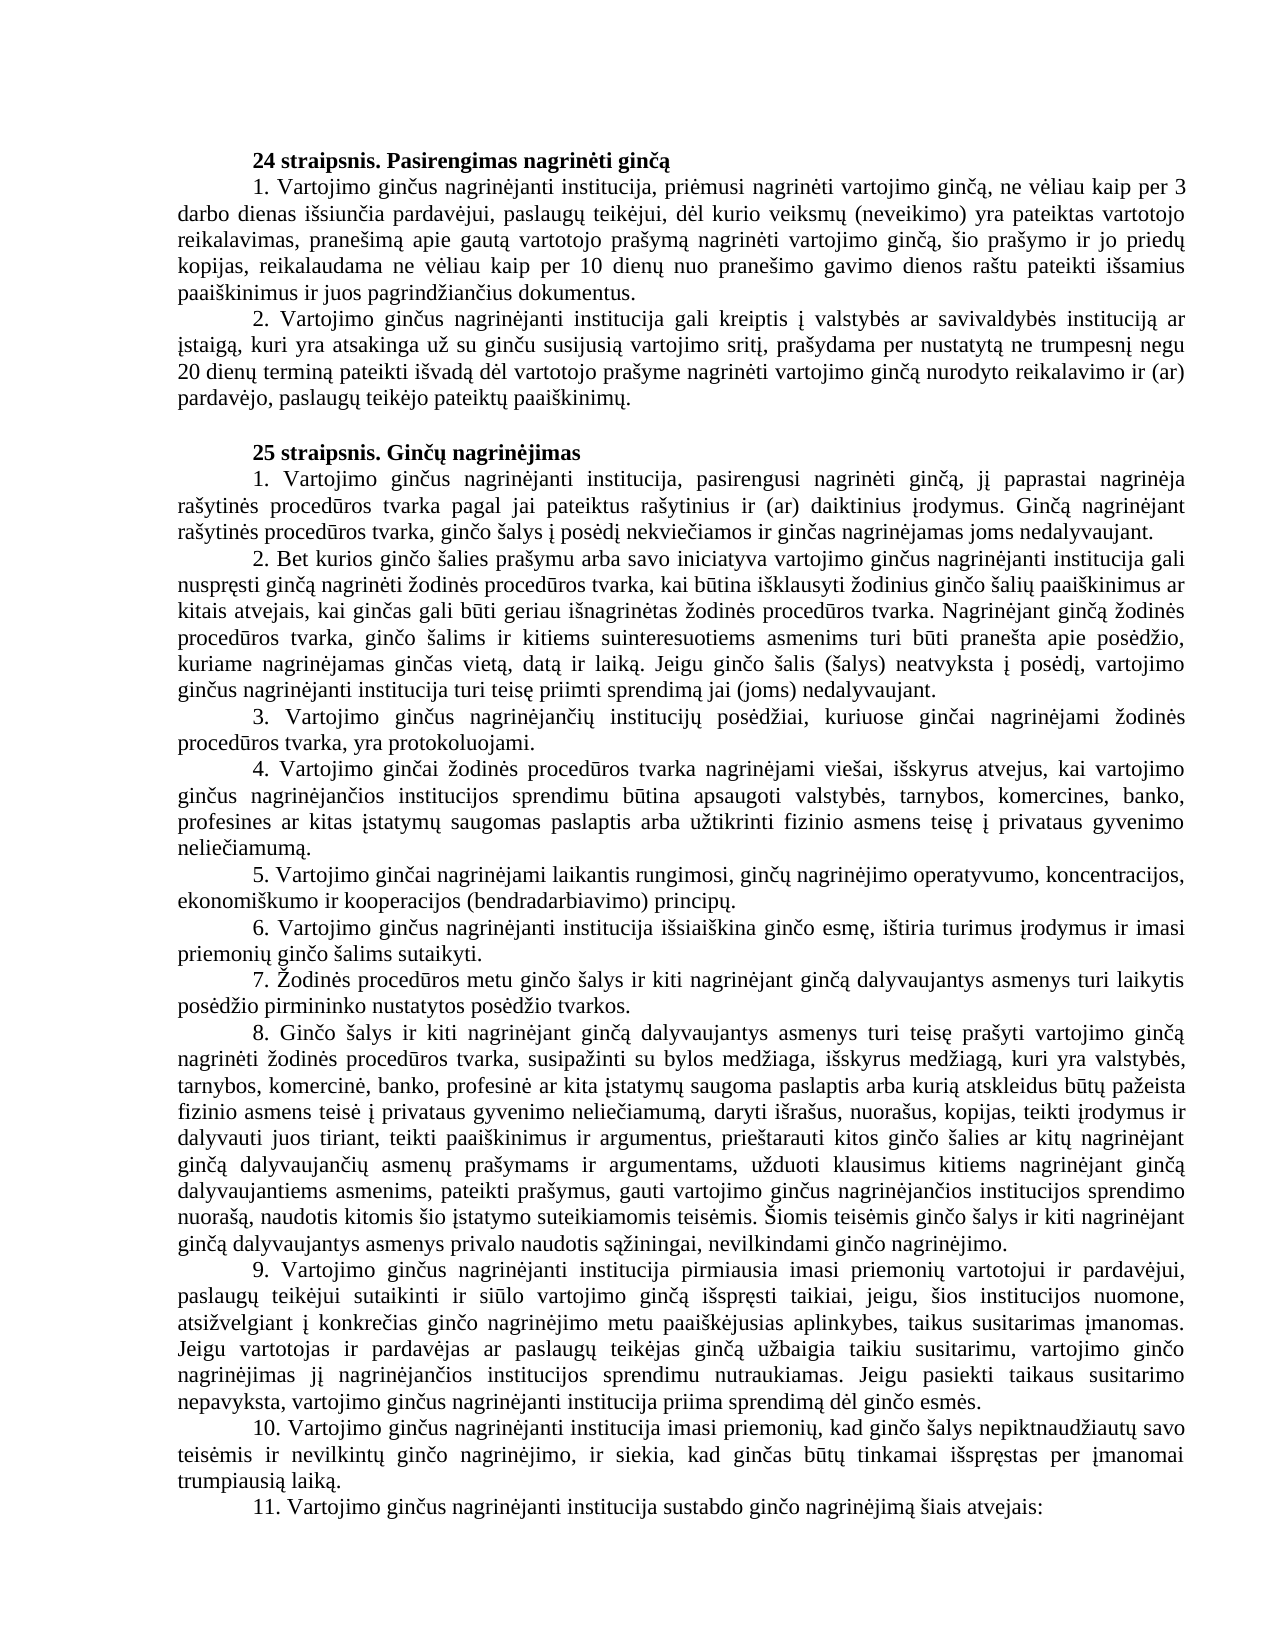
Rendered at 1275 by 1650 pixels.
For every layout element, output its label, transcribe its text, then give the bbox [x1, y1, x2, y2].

text 6. Vartojimo ginčus nagrinėjanti institucija išsiaiškina ginčo esmę, ištiria turimus įrodymus ir imasi priemonių ginčo šalims sutaikyti. [177, 913, 1186, 966]
text 1. Vartojimo ginčus nagrinėjanti institucija, pasirengusi nagrinėti ginčą, jį paprastai nagrinėja rašytinės procedūros tvarka pagal jai pateiktus rašytinius ir (ar) daiktinius įrodymus. Ginčą nagrinėjant rašytinės procedūros tvarka, ginčo šalys į posėdį nekviečiamos ir ginčas nagrinėjamas joms nedalyvaujant. [177, 466, 1186, 544]
text 24 straipsnis. Pasirengimas nagrinėti ginčą [177, 147, 1186, 173]
text 1. Vartojimo ginčus nagrinėjanti institucija, priėmusi nagrinėti vartojimo ginčą, ne vėliau kaip per 3 darbo dienas išsiunčia pardavėjui, paslaugų teikėjui, dėl kurio veiksmų (neveikimo) yra pateiktas vartotojo reikalavimas, pranešimą apie gautą vartotojo prašymą nagrinėti vartojimo ginčą, šio prašymo ir jo priedų kopijas, reikalaudama ne vėliau kaip per 10 dienų nuo pranešimo gavimo dienos raštu pateikti išsamius paaiškinimus ir juos pagrindžiančius dokumentus. [177, 173, 1186, 305]
text 11. Vartojimo ginčus nagrinėjanti institucija sustabdo ginčo nagrinėjimą šiais atvejais: [177, 1493, 1186, 1520]
text 10. Vartojimo ginčus nagrinėjanti institucija imasi priemonių, kad ginčo šalys nepiktnaudžiautų savo teisėmis ir nevilkintų ginčo nagrinėjimo, ir siekia, kad ginčas būtų tinkamai išspręstas per įmanomai trumpiausią laiką. [177, 1414, 1186, 1493]
text 4. Vartojimo ginčai žodinės procedūros tvarka nagrinėjami viešai, išskyrus atvejus, kai vartojimo ginčus nagrinėjančios institucijos sprendimu būtina apsaugoti valstybės, tarnybos, komercines, banko, profesines ar kitas įstatymų saugomas paslaptis arba užtikrinti fizinio asmens teisę į privataus gyvenimo neliečiamumą. [177, 755, 1186, 861]
text 2. Bet kurios ginčo šalies prašymu arba savo iniciatyva vartojimo ginčus nagrinėjanti institucija gali nuspręsti ginčą nagrinėti žodinės procedūros tvarka, kai būtina išklausyti žodinius ginčo šalių paaiškinimus ar kitais atvejais, kai ginčas gali būti geriau išnagrinėtas žodinės procedūros tvarka. Nagrinėjant ginčą žodinės procedūros tvarka, ginčo šalims ir kitiems suinteresuotiems asmenims turi būti pranešta apie posėdžio, kuriame nagrinėjamas ginčas vietą, datą ir laiką. Jeigu ginčo šalis (šalys) neatvyksta į posėdį, vartojimo ginčus nagrinėjanti institucija turi teisę priimti sprendimą jai (joms) nedalyvaujant. [177, 544, 1186, 703]
text 25 straipsnis. Ginčų nagrinėjimas [177, 439, 1186, 466]
text 2. Vartojimo ginčus nagrinėjanti institucija gali kreiptis į valstybės ar savivaldybės instituciją ar įstaigą, kuri yra atsakinga už su ginču susijusią vartojimo sritį, prašydama per nustatytą ne trumpesnį negu 20 dienų terminą pateikti išvadą dėl vartotojo prašyme nagrinėti vartojimo ginčą nurodyto reikalavimo ir (ar) pardavėjo, paslaugų teikėjo pateiktų paaiškinimų. [177, 305, 1186, 410]
text 3. Vartojimo ginčus nagrinėjančių institucijų posėdžiai, kuriuose ginčai nagrinėjami žodinės procedūros tvarka, yra protokoluojami. [177, 703, 1186, 755]
text 7. Žodinės procedūros metu ginčo šalys ir kiti nagrinėjant ginčą dalyvaujantys asmenys turi laikytis posėdžio pirmininko nustatytos posėdžio tvarkos. [177, 966, 1186, 1019]
text 9. Vartojimo ginčus nagrinėjanti institucija pirmiausia imasi priemonių vartotojui ir pardavėjui, paslaugų teikėjui sutaikinti ir siūlo vartojimo ginčą išspręsti taikiai, jeigu, šios institucijos nuomone, atsižvelgiant į konkrečias ginčo nagrinėjimo metu paaiškėjusias aplinkybes, taikus susitarimas įmanomas. Jeigu vartotojas ir pardavėjas ar paslaugų teikėjas ginčą užbaigia taikiu susitarimu, vartojimo ginčo nagrinėjimas jį nagrinėjančios institucijos sprendimu nutraukiamas. Jeigu pasiekti taikaus susitarimo nepavyksta, vartojimo ginčus nagrinėjanti institucija priima sprendimą dėl ginčo esmės. [177, 1256, 1186, 1414]
text 5. Vartojimo ginčai nagrinėjami laikantis rungimosi, ginčų nagrinėjimo operatyvumo, koncentracijos, ekonomiškumo ir kooperacijos (bendradarbiavimo) principų. [177, 861, 1186, 913]
text 8. Ginčo šalys ir kiti nagrinėjant ginčą dalyvaujantys asmenys turi teisę prašyti vartojimo ginčą nagrinėti žodinės procedūros tvarka, susipažinti su bylos medžiaga, išskyrus medžiagą, kuri yra valstybės, tarnybos, komercinė, banko, profesinė ar kita įstatymų saugoma paslaptis arba kurią atskleidus būtų pažeista fizinio asmens teisė į privataus gyvenimo neliečiamumą, daryti išrašus, nuorašus, kopijas, teikti įrodymus ir dalyvauti juos tiriant, teikti paaiškinimus ir argumentus, prieštarauti kitos ginčo šalies ar kitų nagrinėjant ginčą dalyvaujančių asmenų prašymams ir argumentams, užduoti klausimus kitiems nagrinėjant ginčą dalyvaujantiems asmenims, pateikti prašymus, gauti vartojimo ginčus nagrinėjančios institucijos sprendimo nuorašą, naudotis kitomis šio įstatymo suteikiamomis teisėmis. Šiomis teisėmis ginčo šalys ir kiti nagrinėjant ginčą dalyvaujantys asmenys privalo naudotis sąžiningai, nevilkindami ginčo nagrinėjimo. [177, 1019, 1186, 1256]
